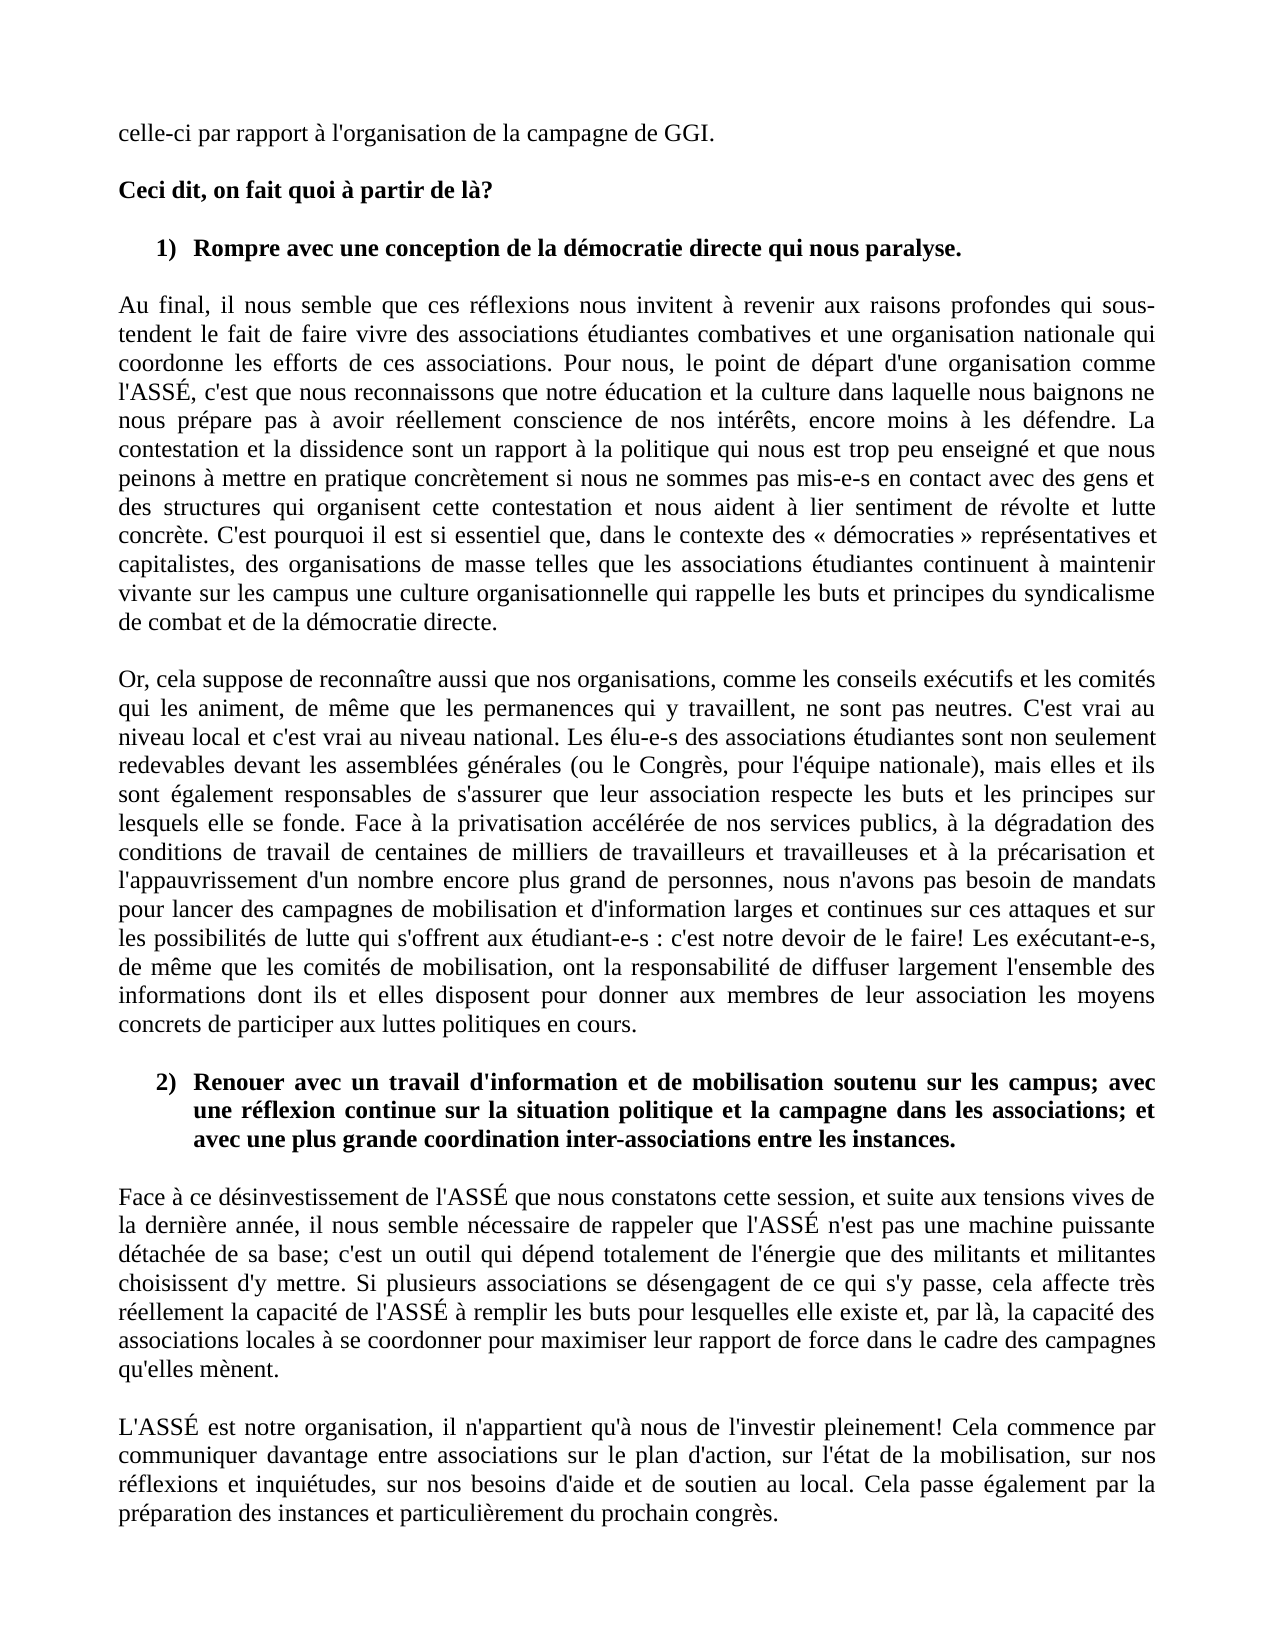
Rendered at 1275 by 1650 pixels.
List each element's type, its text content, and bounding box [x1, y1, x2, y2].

text Face à ce désinvestissement de l'ASSÉ que nous constatons cette session, et suite aux tensions vives de la dernière année, il nous semble nécessaire de rappeler que l'ASSÉ n'est pas une machine puissante détachée de sa base; c'est un outil qui dépend totalement de l'énergie que des militants et militantes choisissent d'y mettre. Si plusieurs associations se désengagent de ce qui s'y passe, cela affecte très réellement la capacité de l'ASSÉ à remplir les buts pour lesquelles elle existe et, par là, la capacité des associations locales à se coordonner pour maximiser leur rapport de force dans le cadre des campagnes qu'elles mènent. [118, 1182, 1157, 1383]
text Or, cela suppose de reconnaître aussi que nos organisations, comme les conseils exécutifs et les comités qui les animent, de même que les permanences qui y travaillent, ne sont pas neutres. C'est vrai au niveau local et c'est vrai au niveau national. Les élu-e-s des associations étudiantes sont non seulement redevables devant les assemblées générales (ou le Congrès, pour l'équipe nationale), mais elles et ils sont également responsables de s'assurer que leur association respecte les buts et les principes sur lesquels elle se fonde. Face à la privatisation accélérée de nos services publics, à la dégradation des conditions de travail de centaines de milliers de travailleurs et travailleuses et à la précarisation et l'appauvrissement d'un nombre encore plus grand de personnes, nous n'avons pas besoin de mandats pour lancer des campagnes de mobilisation et d'information larges et continues sur ces attaques et sur les possibilités de lutte qui s'offrent aux étudiant-e-s : c'est notre devoir de le faire! Les exécutant-e-s, de même que les comités de mobilisation, ont la responsabilité de diffuser largement l'ensemble des informations dont ils et elles disposent pour donner aux membres de leur association les moyens concrets de participer aux luttes politiques en cours. [118, 664, 1157, 1038]
list Rompre avec une conception de la démocratie directe qui nous paralyse. [156, 233, 1157, 262]
list Renouer avec un travail d'information et de mobilisation soutenu sur les campus; avec une réflexion continue sur la situation politique et la campagne dans les associations; et avec une plus grande coordination inter-associations entre les instances. [156, 1067, 1157, 1153]
text Ceci dit, on fait quoi à partir de là? [118, 176, 1157, 204]
text L'ASSÉ est notre organisation, il n'appartient qu'à nous de l'investir pleinement! Cela commence par communiquer davantage entre associations sur le plan d'action, sur l'état de la mobilisation, sur nos réflexions et inquiétudes, sur nos besoins d'aide et de soutien au local. Cela passe également par la préparation des instances et particulièrement du prochain congrès. [118, 1412, 1157, 1527]
text celle-ci par rapport à l'organisation de la campagne de GGI. [118, 118, 1157, 147]
text Au final, il nous semble que ces réflexions nous invitent à revenir aux raisons profondes qui sous-tendent le fait de faire vivre des associations étudiantes combatives et une organisation nationale qui coordonne les efforts de ces associations. Pour nous, le point de départ d'une organisation comme l'ASSÉ, c'est que nous reconnaissons que notre éducation et la culture dans laquelle nous baignons ne nous prépare pas à avoir réellement conscience de nos intérêts, encore moins à les défendre. La contestation et la dissidence sont un rapport à la politique qui nous est trop peu enseigné et que nous peinons à mettre en pratique concrètement si nous ne sommes pas mis-e-s en contact avec des gens et des structures qui organisent cette contestation et nous aident à lier sentiment de révolte et lutte concrète. C'est pourquoi il est si essentiel que, dans le contexte des « démocraties » représentatives et capitalistes, des organisations de masse telles que les associations étudiantes continuent à maintenir vivante sur les campus une culture organisationnelle qui rappelle les buts et principes du syndicalisme de combat et de la démocratie directe. [118, 291, 1157, 636]
